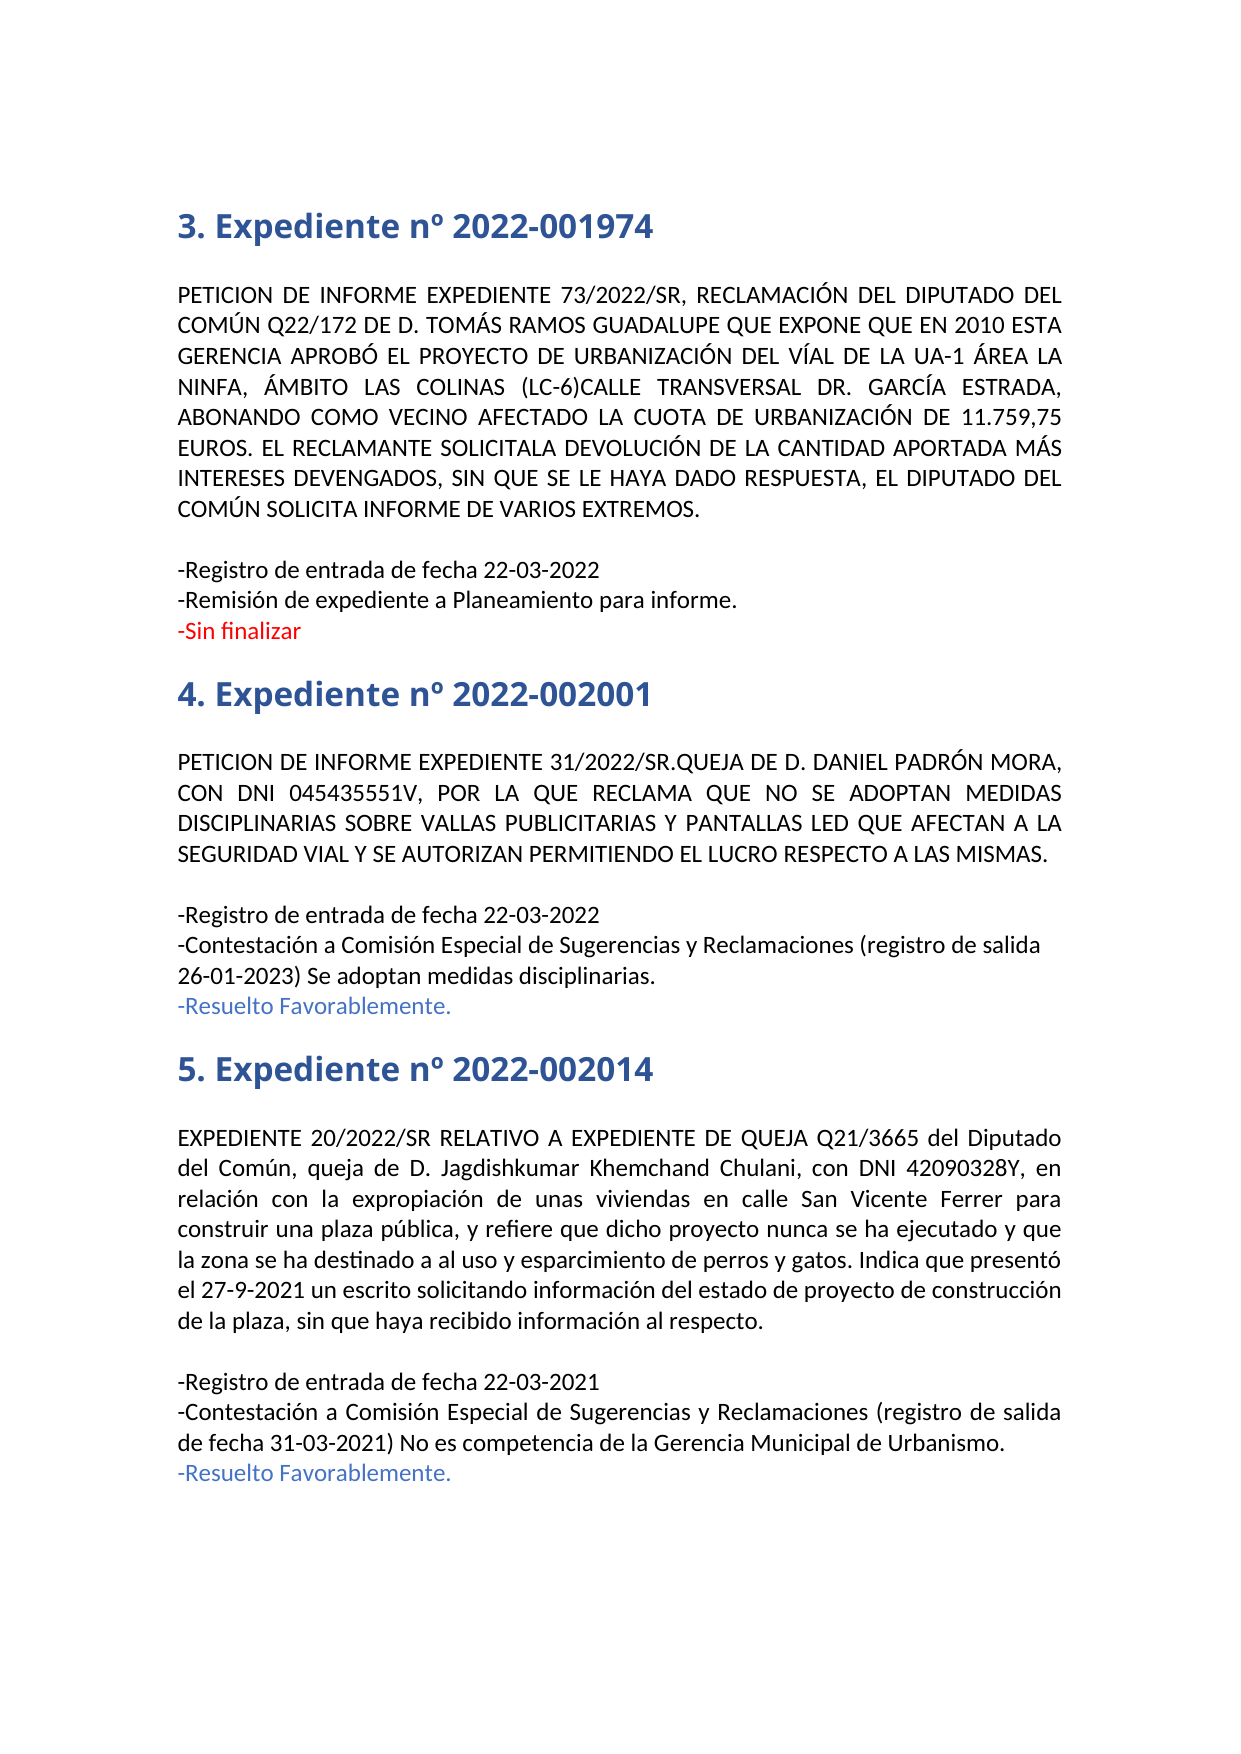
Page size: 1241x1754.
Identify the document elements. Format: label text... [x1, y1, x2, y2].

text -Resuelto Favorablemente. [177, 990, 1063, 1021]
text -Registro de entrada de fecha 22-03-2022 [177, 554, 1063, 584]
text -Registro de entrada de fecha 22-03-2022 [177, 899, 1063, 929]
text -Resuelto Favorablemente. [177, 1458, 1063, 1488]
text PETICION DE INFORME EXPEDIENTE 73/2022/SR, RECLAMACIÓN DEL DIPUTADO DEL COMÚN Q22/172 DE D. TOMÁS RAMOS GUADALUPE QUE EXPONE QUE EN 2010 ESTA GERENCIA APROBÓ EL PROYECTO DE URBANIZACIÓN DEL VÍAL DE LA UA-1 ÁREA LA NINFA, ÁMBITO LAS COLINAS (LC-6)CALLE TRANSVERSAL DR. GARCÍA ESTRADA, ABONANDO COMO VECINO AFECTADO LA CUOTA DE URBANIZACIÓN DE 11.759,75 EUROS. EL RECLAMANTE SOLICITALA DEVOLUCIÓN DE LA CANTIDAD APORTADA MÁS INTERESES DEVENGADOS, SIN QUE SE LE HAYA DADO RESPUESTA, EL DIPUTADO DEL COMÚN SOLICITA INFORME DE VARIOS EXTREMOS. [177, 279, 1063, 523]
text -Contestación a Comisión Especial de Sugerencias y Reclamaciones (registro de salida de fecha 31-03-2021) No es competencia de la Gerencia Municipal de Urbanismo. [177, 1397, 1063, 1458]
text EXPEDIENTE 20/2022/SR RELATIVO A EXPEDIENTE DE QUEJA Q21/3665 del Diputado del Común, queja de D. Jagdishkumar Khemchand Chulani, con DNI 42090328Y, en relación con la expropiación de unas viviendas en calle San Vicente Ferrer para construir una plaza pública, y refiere que dicho proyecto nunca se ha ejecutado y que la zona se ha destinado a al uso y esparcimiento de perros y gatos. Indica que presentó el 27-9-2021 un escrito solicitando información del estado de proyecto de construcción de la plaza, sin que haya recibido información al respecto. [177, 1122, 1063, 1336]
text -Sin finalizar [177, 615, 1063, 645]
text -Registro de entrada de fecha 22-03-2021 [177, 1366, 1063, 1397]
text PETICION DE INFORME EXPEDIENTE 31/2022/SR.QUEJA DE D. DANIEL PADRÓN MORA, CON DNI 045435551V, POR LA QUE RECLAMA QUE NO SE ADOPTAN MEDIDAS DISCIPLINARIAS SOBRE VALLAS PUBLICITARIAS Y PANTALLAS LED QUE AFECTAN A LA SEGURIDAD VIAL Y SE AUTORIZAN PERMITIENDO EL LUCRO RESPECTO A LAS MISMAS. [177, 746, 1063, 868]
subtitle 3. Expediente nº 2022-001974 [177, 203, 1063, 248]
text -Contestación a Comisión Especial de Sugerencias y Reclamaciones (registro de salida 26-01-2023) Se adoptan medidas disciplinarias. [177, 929, 1063, 990]
subtitle 4. Expediente nº 2022-002001 [177, 670, 1063, 716]
subtitle 5. Expediente nº 2022-002014 [177, 1046, 1063, 1091]
text -Remisión de expediente a Planeamiento para informe. [177, 584, 1063, 615]
